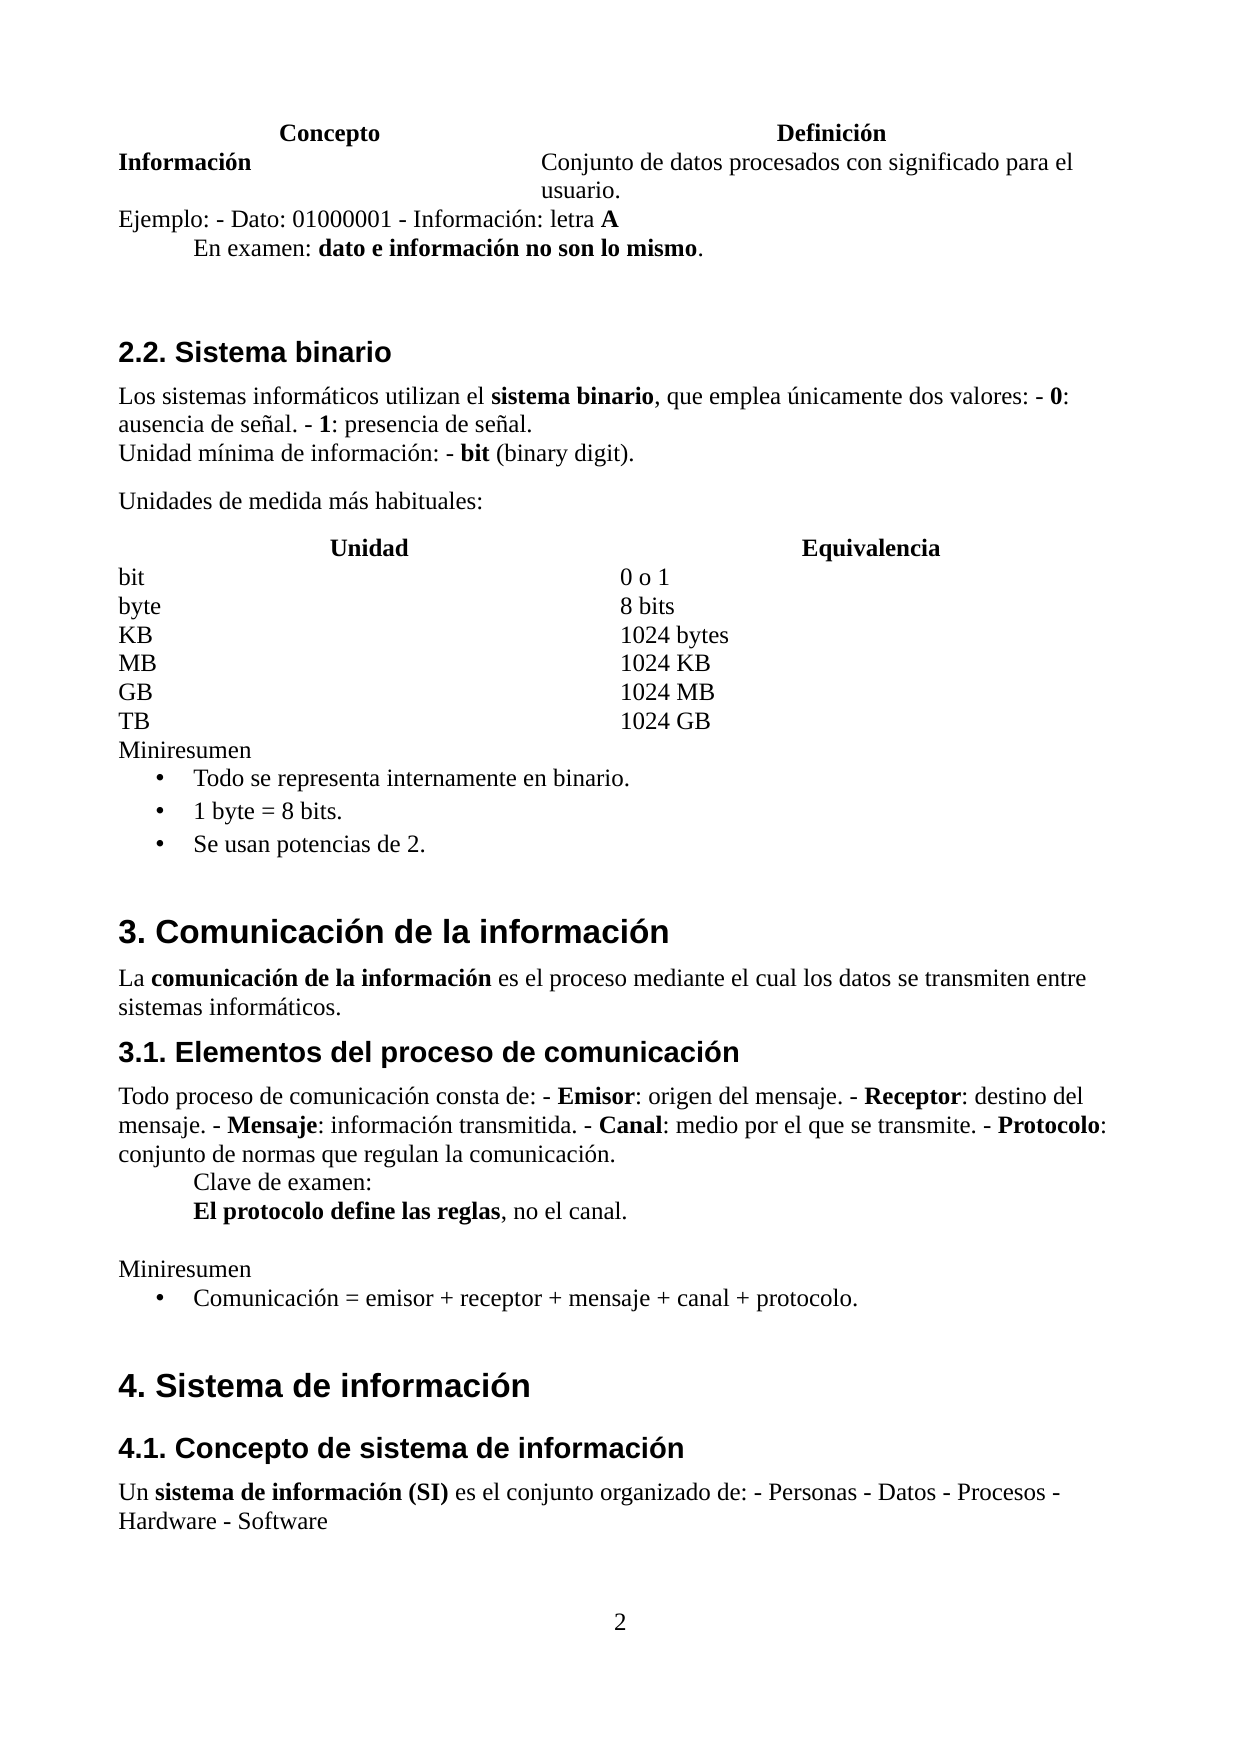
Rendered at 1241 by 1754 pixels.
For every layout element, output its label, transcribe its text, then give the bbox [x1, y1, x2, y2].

table_cell 0 o 1 [620, 562, 1122, 591]
text Unidad mínima de información: - bit (binary digit). [118, 438, 1122, 467]
list Todo se representa internamente en binario. [156, 763, 1122, 792]
text Unidades de medida más habituales: [118, 486, 1122, 514]
subtitle Miniresumen [118, 1254, 1122, 1283]
subtitle 3. Comunicación de la información [118, 912, 1122, 951]
table_cell 1024 GB [620, 706, 1122, 735]
table_cell byte [118, 591, 620, 620]
table_cell bit [118, 562, 620, 591]
text Los sistemas informáticos utilizan el sistema binario, que emplea únicamente dos valores: - 0: ausencia de señal. - 1: presencia de señal. [118, 381, 1122, 438]
table_header Equivalencia [620, 534, 1122, 562]
text Clave de examen: El protocolo define las reglas, no el canal. [193, 1167, 1122, 1225]
table_cell KB [118, 620, 620, 648]
subtitle 4. Sistema de información [118, 1366, 1122, 1404]
subtitle 2.2. Sistema binario [118, 335, 1122, 368]
table_cell TB [118, 706, 620, 735]
subtitle 3.1. Elementos del proceso de comunicación [118, 1035, 1122, 1069]
text Un sistema de información (SI) es el conjunto organizado de: - Personas - Datos - Procesos - Hardware - Software [118, 1477, 1122, 1535]
table_cell 8 bits [620, 591, 1122, 620]
table_cell GB [118, 677, 620, 706]
table_cell Conjunto de datos procesados con significado para el usuario. [541, 147, 1122, 204]
table_cell 1024 KB [620, 649, 1122, 677]
text Todo proceso de comunicación consta de: - Emisor: origen del mensaje. - Receptor: destino del mensaje. - Mensaje: información transmitida. - Canal: medio por el que se transmite. - Protocolo: conjunto de normas que regulan la comunicación. [118, 1081, 1122, 1167]
subtitle 4.1. Concepto de sistema de información [118, 1431, 1122, 1465]
subtitle Miniresumen [118, 735, 1122, 763]
list Comunicación = emisor + receptor + mensaje + canal + protocolo. [156, 1283, 1122, 1312]
list Se usan potencias de 2. [156, 829, 1122, 858]
table_header Unidad [118, 534, 620, 562]
list 1 byte = 8 bits. [156, 796, 1122, 825]
table_header Concepto [118, 118, 541, 147]
table_cell 1024 MB [620, 677, 1122, 706]
text La comunicación de la información es el proceso mediante el cual los datos se transmiten entre sistemas informáticos. [118, 963, 1122, 1021]
text En examen: dato e información no son lo mismo. [193, 233, 1122, 262]
table_cell MB [118, 649, 620, 677]
table_cell 1024 bytes [620, 620, 1122, 648]
table_cell Información [118, 147, 541, 204]
text Ejemplo: - Dato: 01000001 - Información: letra A [118, 204, 1122, 233]
table_header Definición [541, 118, 1122, 147]
